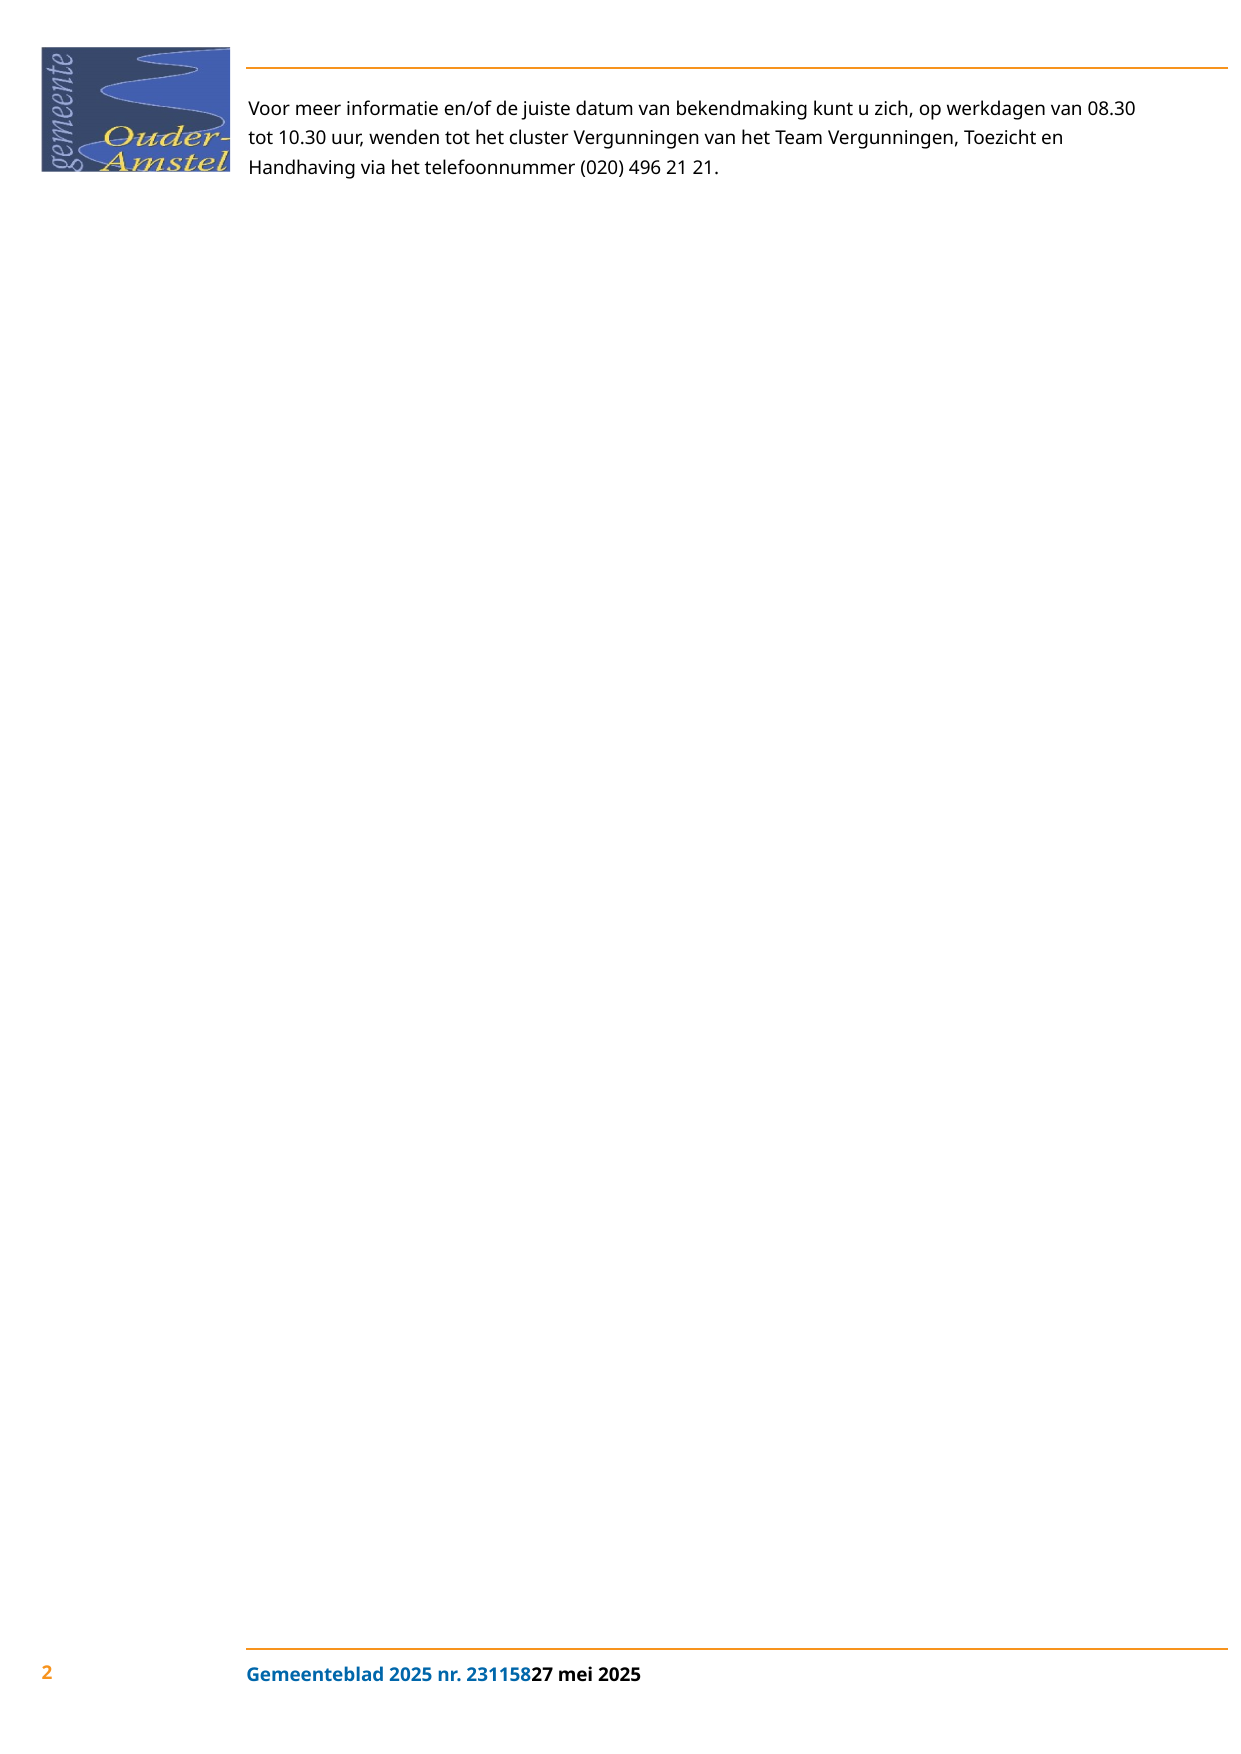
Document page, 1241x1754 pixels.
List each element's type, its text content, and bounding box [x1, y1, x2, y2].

picture [41, 47, 231, 172]
text Voor meer informatie en/of de juiste datum van bekendmaking kunt u zich, op werkdagen van 08.30 tot 10.30 uur, wenden tot het cluster Vergunningen van het Team Vergunningen, Toezicht en Handhaving via het telefoonnummer (020) 496 21 21. [248, 95, 1152, 180]
